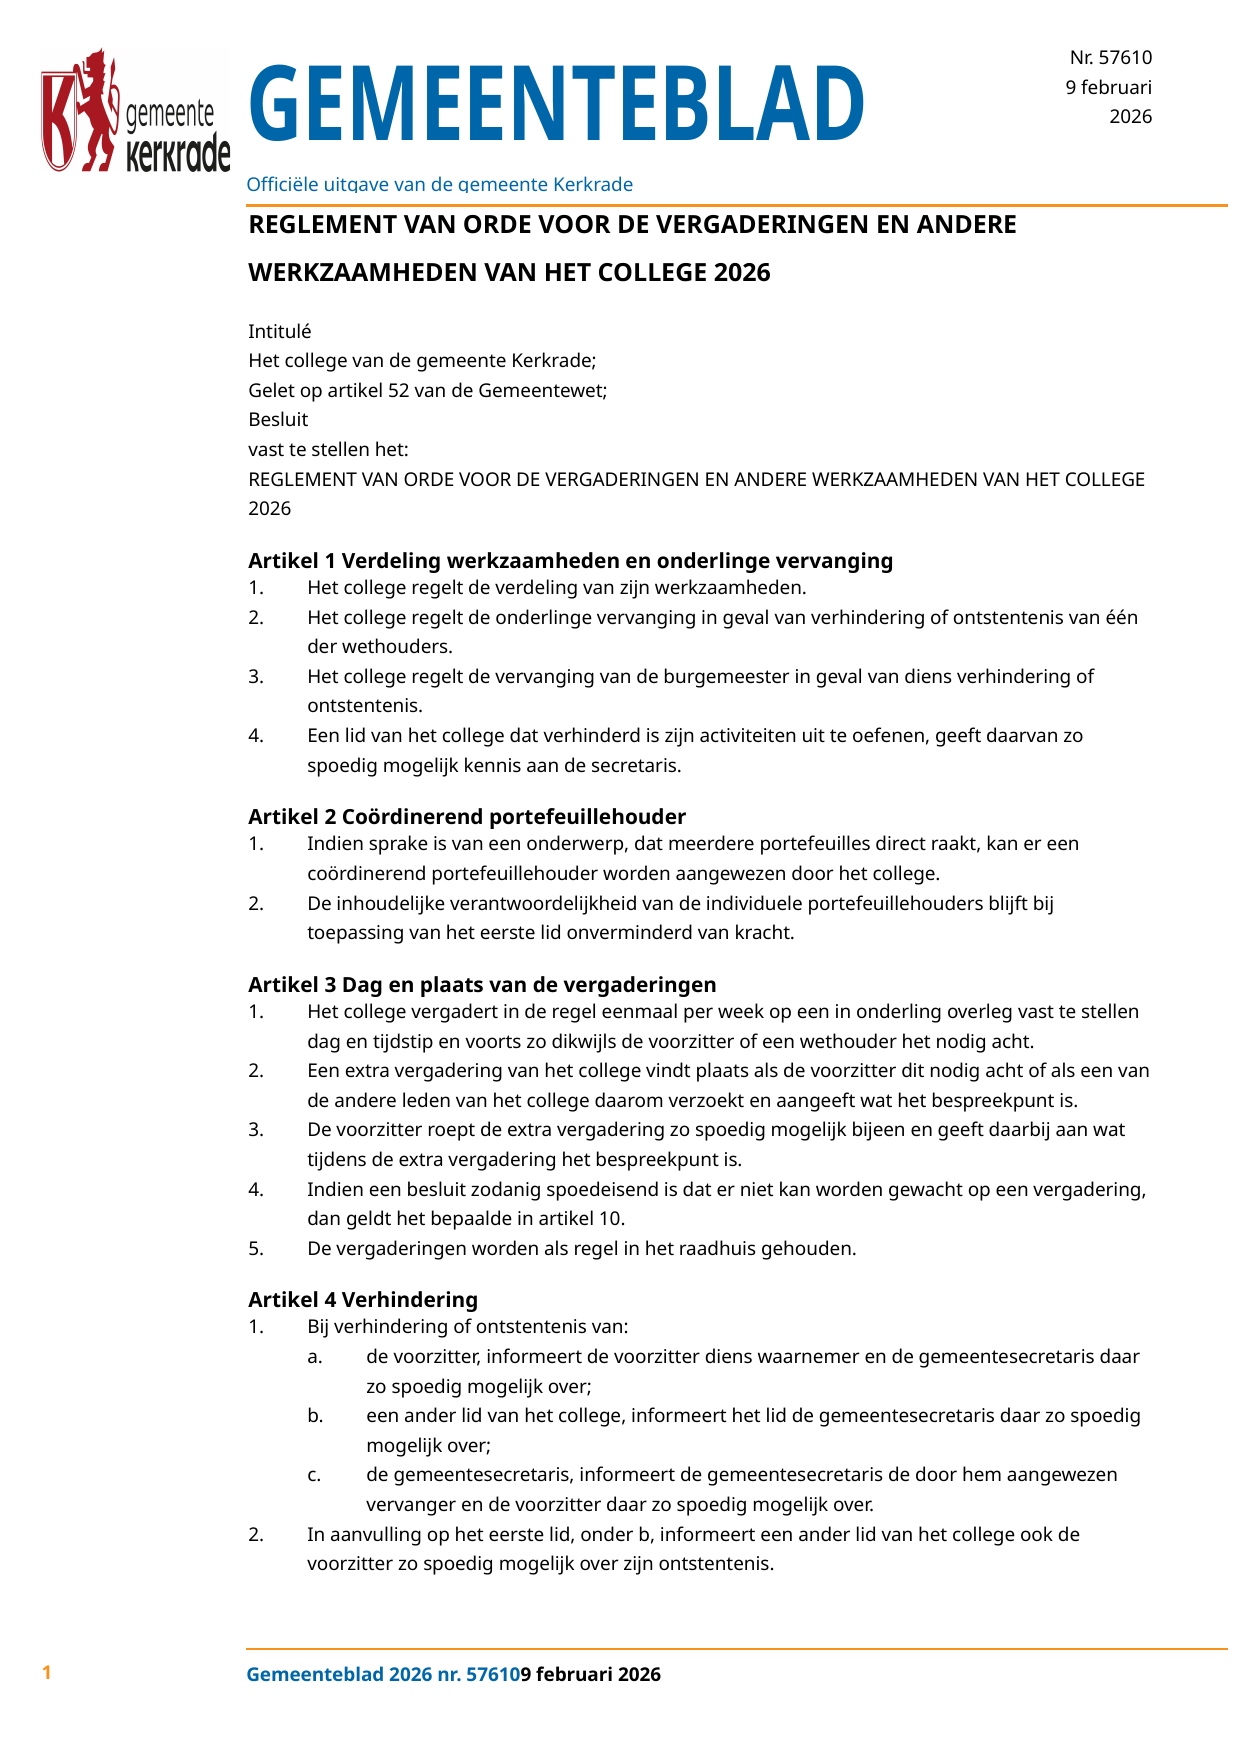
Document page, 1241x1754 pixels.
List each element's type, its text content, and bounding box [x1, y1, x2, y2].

list Het college regelt de verdeling van zijn werkzaamheden. [248, 574, 1152, 600]
list de gemeentesecretaris, informeert de gemeentesecretaris de door hem aangewezen vervanger en de voorzitter daar zo spoedig mogelijk over. [307, 1462, 1152, 1517]
list In aanvulling op het eerste lid, onder b, informeert een ander lid van het college ook de voorzitter zo spoedig mogelijk over zijn ontstentenis. [248, 1521, 1152, 1576]
text vast te stellen het: [248, 436, 1152, 462]
list Bij verhindering of ontstentenis van: [248, 1314, 1152, 1339]
text Artikel 3 Dag en plaats van de vergaderingen [248, 970, 1152, 998]
list Een lid van het college dat verhinderd is zijn activiteiten uit te oefenen, geeft daarvan zo spoedig mogelijk kennis aan de secretaris. [248, 722, 1152, 777]
text Artikel 2 Coördinerend portefeuillehouder [248, 802, 1152, 831]
text REGLEMENT VAN ORDE VOOR DE VERGADERINGEN EN ANDERE WERKZAAMHEDEN VAN HET COLLEGE 2026 [248, 207, 1152, 288]
list de voorzitter, informeert de voorzitter diens waarnemer en de gemeentesecretaris daar zo spoedig mogelijk over; [307, 1343, 1152, 1399]
picture [41, 47, 231, 172]
text Het college van de gemeente Kerkrade; [248, 347, 1152, 373]
text Artikel 1 Verdeling werkzaamheden en onderlinge vervanging [248, 546, 1152, 574]
list Het college regelt de onderlinge vervanging in geval van verhindering of ontstentenis van één der wethouders. [248, 604, 1152, 659]
list Indien een besluit zodanig spoedeisend is dat er niet kan worden gewacht op een vergadering, dan geldt het bepaalde in artikel 10. [248, 1176, 1152, 1231]
list Indien sprake is van een onderwerp, dat meerdere portefeuilles direct raakt, kan er een coördinerend portefeuillehouder worden aangewezen door het college. [248, 831, 1152, 886]
text Besluit [248, 407, 1152, 432]
list Het college regelt de vervanging van de burgemeester in geval van diens verhindering of ontstentenis. [248, 663, 1152, 718]
list een ander lid van het college, informeert het lid de gemeentesecretaris daar zo spoedig mogelijk over; [307, 1402, 1152, 1458]
text REGLEMENT VAN ORDE VOOR DE VERGADERINGEN EN ANDERE WERKZAAMHEDEN VAN HET COLLEGE 2026 [248, 466, 1152, 521]
list De vergaderingen worden als regel in het raadhuis gehouden. [248, 1235, 1152, 1261]
list Het college vergadert in de regel eenmaal per week op een in onderling overleg vast te stellen dag en tijdstip en voorts zo dikwijls de voorzitter of een wethouder het nodig acht. [248, 998, 1152, 1053]
list De voorzitter roept de extra vergadering zo spoedig mogelijk bijeen en geeft daarbij aan wat tijdens de extra vergadering het bespreekpunt is. [248, 1117, 1152, 1172]
text Artikel 4 Verhindering [248, 1285, 1152, 1314]
list De inhoudelijke verantwoordelijkheid van de individuele portefeuillehouders blijft bij toepassing van het eerste lid onverminderd van kracht. [248, 890, 1152, 945]
text Intitulé [248, 318, 1152, 344]
text Gelet op artikel 52 van de Gemeentewet; [248, 377, 1152, 403]
list Een extra vergadering van het college vindt plaats als de voorzitter dit nodig acht of als een van de andere leden van het college daarom verzoekt en aangeeft wat het bespreekpunt is. [248, 1057, 1152, 1113]
